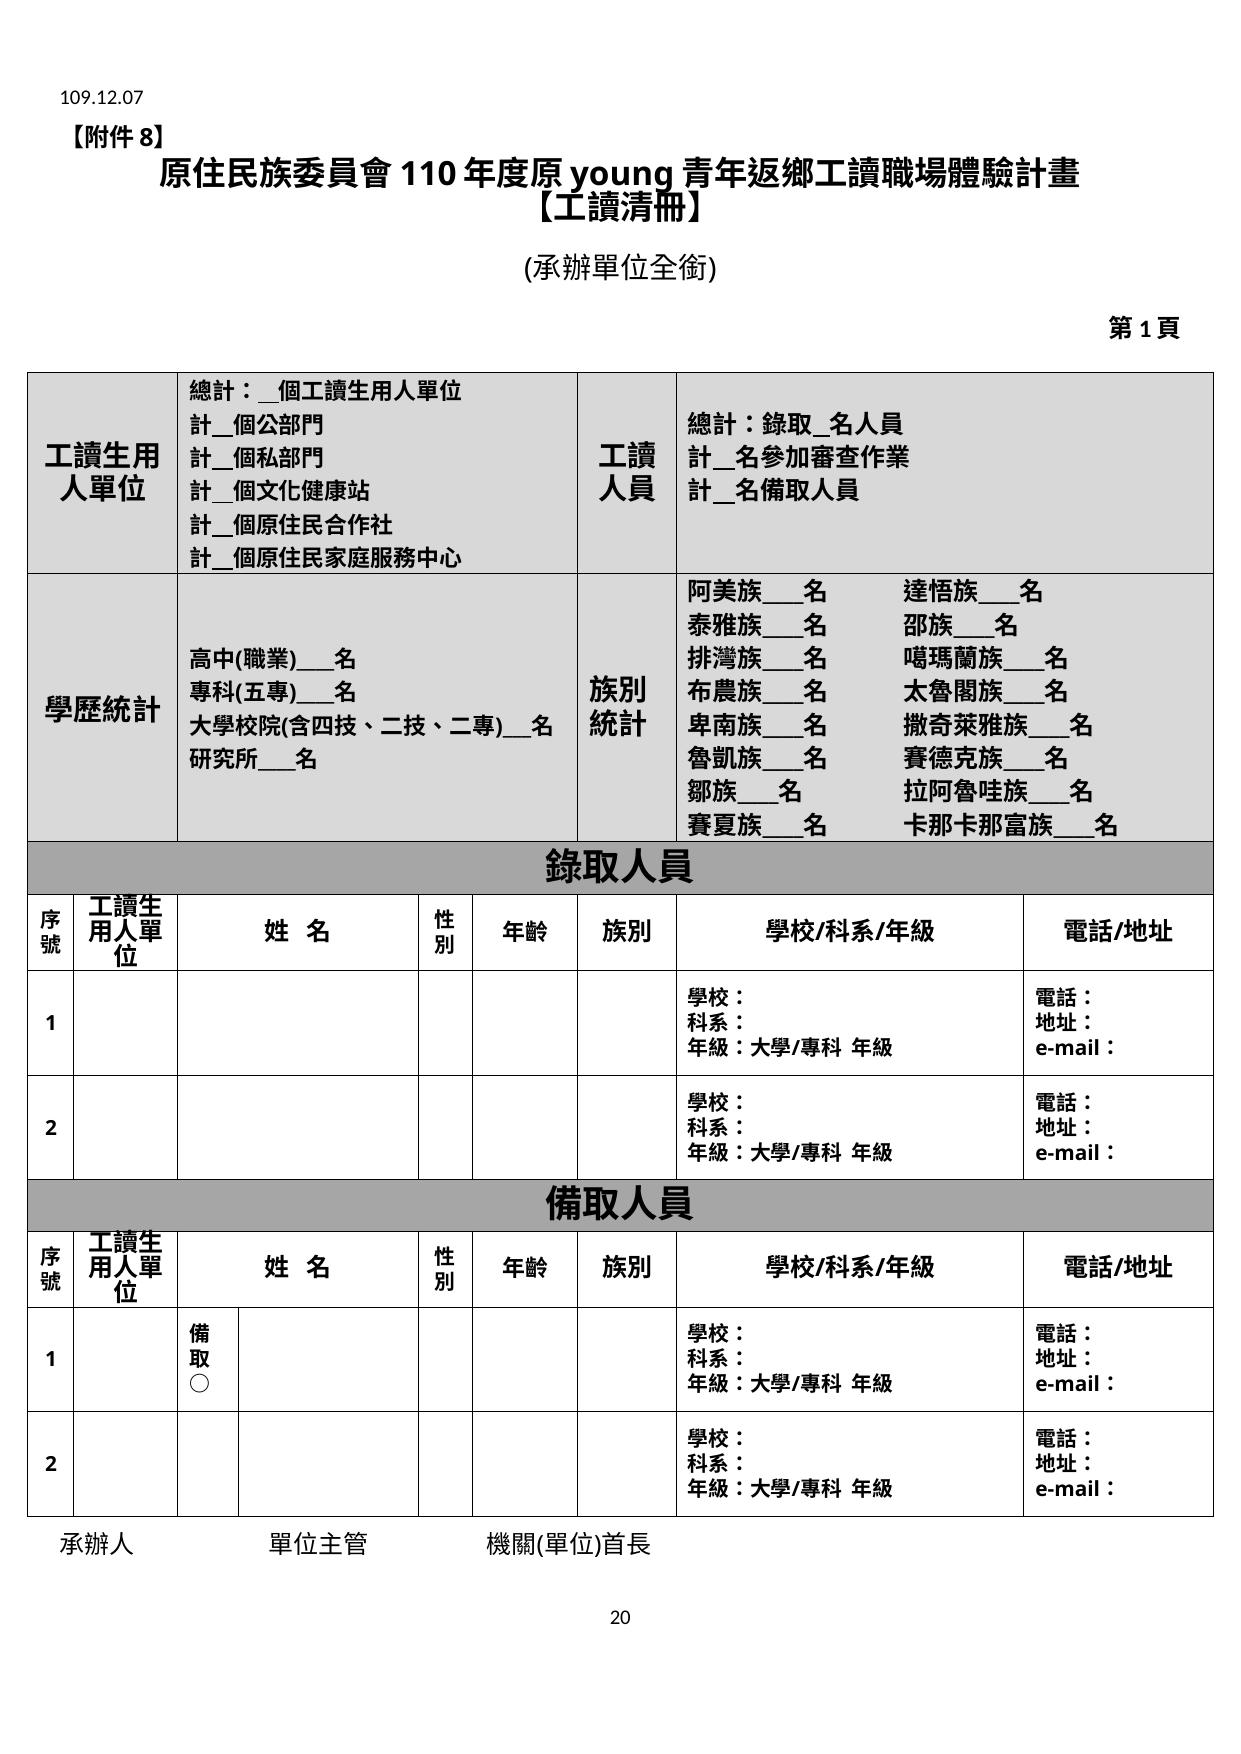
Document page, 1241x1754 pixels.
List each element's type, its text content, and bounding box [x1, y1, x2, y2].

table_cell [578, 971, 676, 1075]
table_cell [178, 1412, 238, 1516]
table_cell 族別 [578, 1232, 676, 1307]
table_cell 年齡 [473, 1232, 577, 1307]
table_cell 學校/科系/年級 [677, 895, 1023, 970]
table_cell [178, 971, 418, 1075]
table_cell 性別 [419, 1232, 472, 1307]
table_header 總計： 個工讀生用人單位 計 個公部門 計 個私部門 計 個文化健康站 計 個原住民合作社 計 個原住民家庭服務中心 [178, 373, 577, 573]
table_cell 高中(職業)____名 專科(五專)____名 大學校院(含四技、二技、二專)___名 研究所____名 [178, 574, 577, 841]
text 【附件8】 [59, 109, 1181, 155]
table_cell 電話： 地址： e-mail： [1024, 1412, 1213, 1516]
table_cell 性別 [419, 895, 472, 970]
table_cell 2 [28, 1076, 73, 1179]
table_cell [578, 1412, 676, 1516]
text 承辦人 單位主管 機關(單位)首長 [59, 1517, 1181, 1562]
table_cell 序號 [28, 1232, 73, 1307]
table_cell 工讀生用人單位 [74, 1232, 177, 1307]
table_cell [419, 1076, 472, 1179]
table_cell 學校： 科系： 年級：大學/專科 年級 [677, 1076, 1023, 1179]
table_cell 1 [28, 1308, 73, 1411]
table_cell 學校/科系/年級 [677, 1232, 1023, 1307]
table_cell [74, 1076, 177, 1179]
table_header 工讀人員 [578, 373, 676, 573]
text 【工讀清冊】 [59, 193, 1181, 226]
table_cell 工讀生用人單位 [74, 895, 177, 970]
table_cell 阿美族____名 達悟族____名 泰雅族____名 邵族____名 排灣族____名 噶瑪蘭族____名 布農族____名 太魯閣族____名 卑南族____名 撒奇萊雅族____名 魯凱族____名 賽德克族____名 鄒族____名 拉阿魯哇族____名 賽夏族____名 卡那卡那富族____名 [677, 574, 1213, 841]
table_cell 電話： 地址： e-mail： [1024, 1076, 1213, 1179]
table_cell [419, 971, 472, 1075]
table_header 工讀生用人單位 [28, 373, 177, 573]
text 原住民族委員會110年度原young青年返鄉工讀職場體驗計畫 [59, 155, 1181, 193]
table_cell 姓 名 [178, 1232, 418, 1307]
table_cell 年齡 [473, 895, 577, 970]
table_cell 電話/地址 [1024, 1232, 1213, 1307]
table_cell 序號 [28, 895, 73, 970]
table_cell 族別 [578, 895, 676, 970]
table_cell 族別統計 [578, 574, 676, 841]
table_cell 備取○ [178, 1308, 238, 1411]
text (承辦單位全銜) [59, 255, 1181, 284]
table_cell 錄取人員 [28, 842, 1213, 894]
table_cell 學歷統計 [28, 574, 177, 841]
table_cell [473, 1308, 577, 1411]
table_cell [578, 1308, 676, 1411]
table_cell 電話： 地址： e-mail： [1024, 971, 1213, 1075]
table_cell 學校： 科系： 年級：大學/專科 年級 [677, 1412, 1023, 1516]
table_cell [74, 1412, 177, 1516]
table_cell [178, 1076, 418, 1179]
table_cell [473, 1076, 577, 1179]
table_cell [473, 1412, 577, 1516]
table_cell 2 [28, 1412, 73, 1516]
table_cell [239, 1308, 418, 1411]
table_cell [419, 1308, 472, 1411]
table_cell 1 [28, 971, 73, 1075]
table_cell 學校： 科系： 年級：大學/專科 年級 [677, 971, 1023, 1075]
table_cell [74, 1308, 177, 1411]
table_cell 學校： 科系： 年級：大學/專科 年級 [677, 1308, 1023, 1411]
table_cell 姓 名 [178, 895, 418, 970]
table_header 總計：錄取 名人員 計 名參加審查作業 計 名備取人員 [677, 373, 1213, 573]
text 第1頁 [59, 314, 1181, 343]
table_cell 備取人員 [28, 1180, 1213, 1231]
table_cell [74, 971, 177, 1075]
table_cell [239, 1412, 418, 1516]
table_cell 電話/地址 [1024, 895, 1213, 970]
table_cell [578, 1076, 676, 1179]
table_cell 電話： 地址： e-mail： [1024, 1308, 1213, 1411]
table_cell [473, 971, 577, 1075]
table_cell [419, 1412, 472, 1516]
